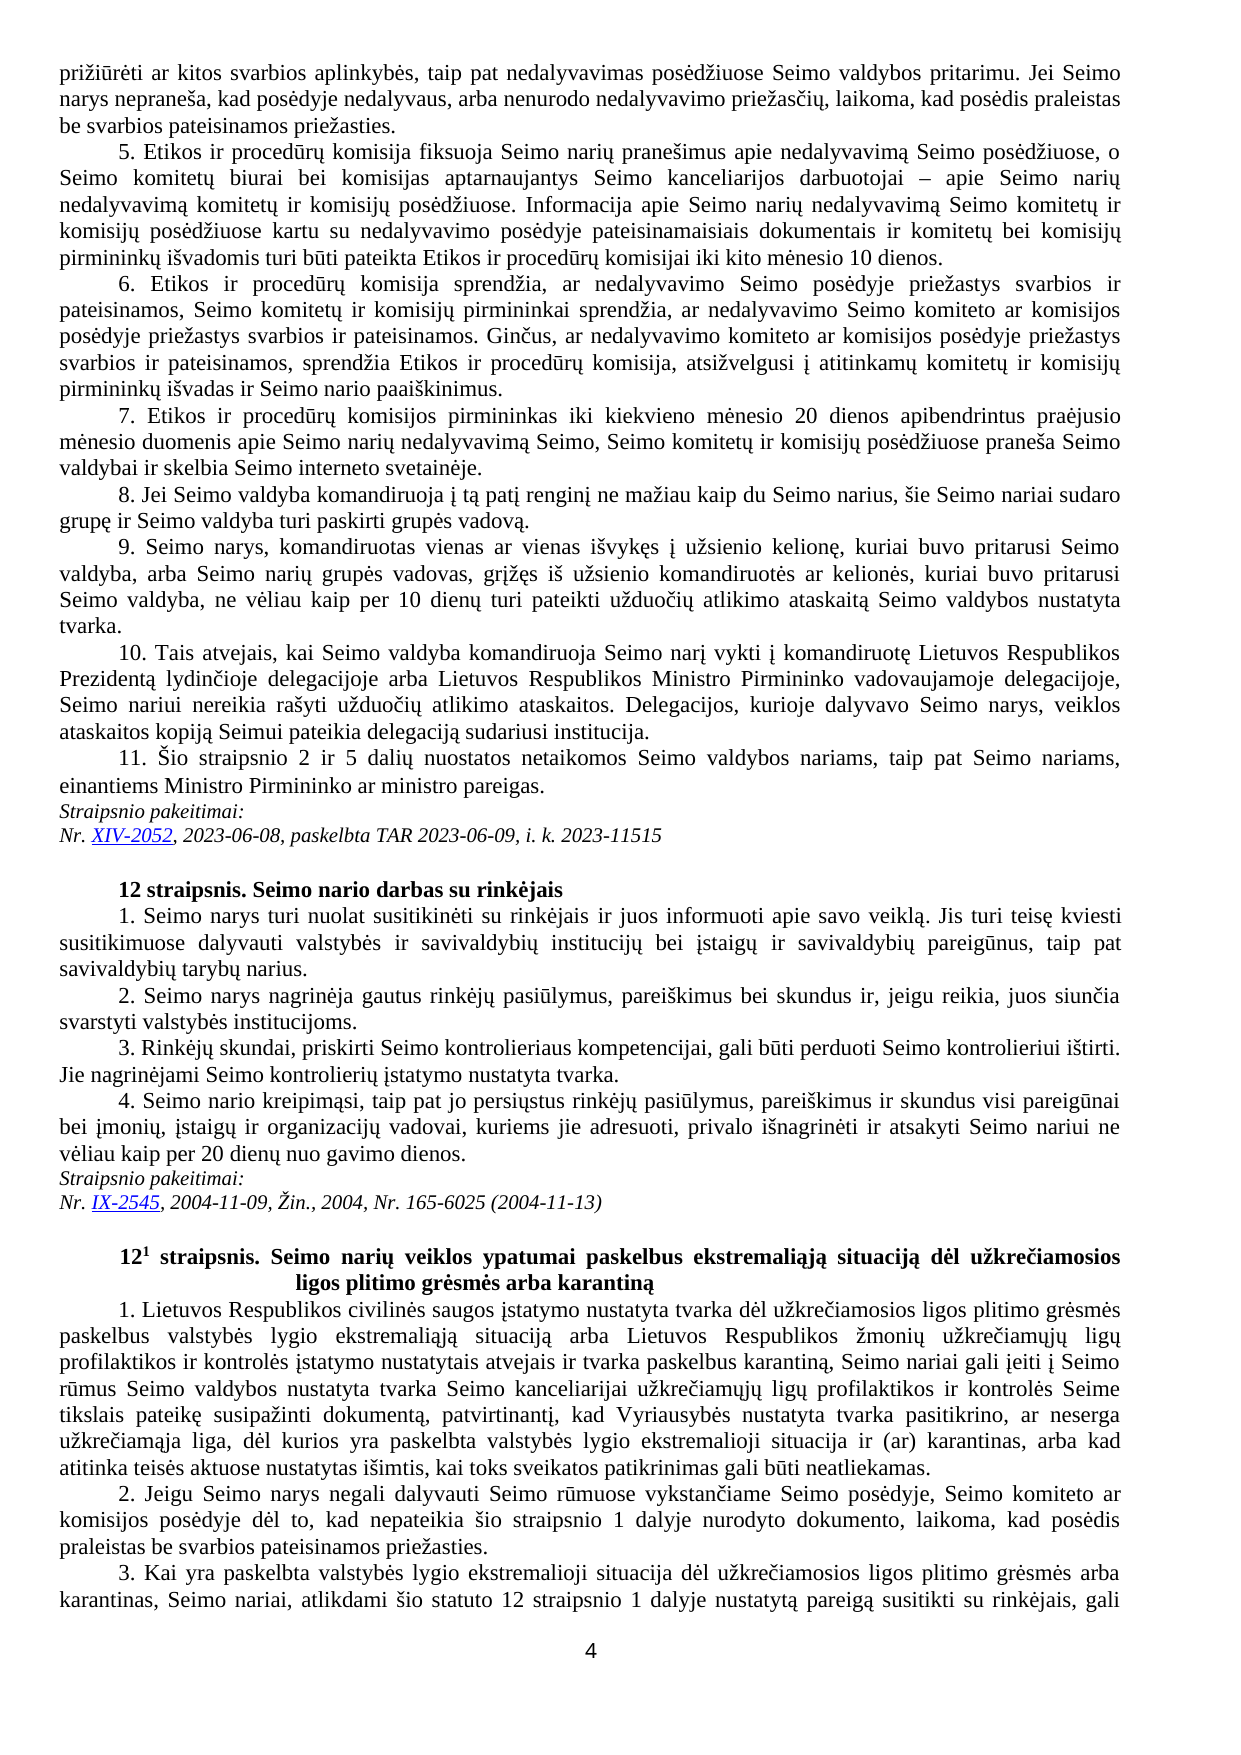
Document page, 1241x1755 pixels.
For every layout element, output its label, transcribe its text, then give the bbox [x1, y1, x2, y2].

text 7. Etikos ir procedūrų komisijos pirmininkas iki kiekvieno mėnesio 20 dienos apibendrintus praėjusio mėnesio duomenis apie Seimo narių nedalyvavimą Seimo, Seimo komitetų ir komisijų posėdžiuose praneša Seimo valdybai ir skelbia Seimo interneto svetainėje. [59, 402, 1122, 481]
text 12 straipsnis. Seimo nario darbas su rinkėjais [59, 876, 1122, 903]
text 3. Rinkėjų skundai, priskirti Seimo kontrolieriaus kompetencijai, gali būti perduoti Seimo kontrolieriui ištirti. Jie nagrinėjami Seimo kontrolierių įstatymo nustatyta tvarka. [59, 1034, 1122, 1087]
text Straipsnio pakeitimai: [59, 1166, 1122, 1190]
text 5. Etikos ir procedūrų komisija fiksuoja Seimo narių pranešimus apie nedalyvavimą Seimo posėdžiuose, o Seimo komitetų biurai bei komisijas aptarnaujantys Seimo kanceliarijos darbuotojai – apie Seimo narių nedalyvavimą komitetų ir komisijų posėdžiuose. Informacija apie Seimo narių nedalyvavimą Seimo komitetų ir komisijų posėdžiuose kartu su nedalyvavimo posėdyje pateisinamaisiais dokumentais ir komitetų bei komisijų pirmininkų išvadomis turi būti pateikta Etikos ir procedūrų komisijai iki kito mėnesio 10 dienos. [59, 138, 1122, 270]
text Straipsnio pakeitimai: [59, 799, 1122, 823]
text 10. Tais atvejais, kai Seimo valdyba komandiruoja Seimo narį vykti į komandiruotę Lietuvos Respublikos Prezidentą lydinčioje delegacijoje arba Lietuvos Respublikos Ministro Pirmininko vadovaujamoje delegacijoje, Seimo nariui nereikia rašyti užduočių atlikimo ataskaitos. Delegacijos, kurioje dalyvavo Seimo narys, veiklos ataskaitos kopiją Seimui pateikia delegaciją sudariusi institucija. [59, 639, 1122, 744]
text 8. Jei Seimo valdyba komandiruoja į tą patį renginį ne mažiau kaip du Seimo narius, šie Seimo nariai sudaro grupę ir Seimo valdyba turi paskirti grupės vadovą. [59, 481, 1122, 533]
text 1. Seimo narys turi nuolat susitikinėti su rinkėjais ir juos informuoti apie savo veiklą. Jis turi teisę kviesti susitikimuose dalyvauti valstybės ir savivaldybių institucijų bei įstaigų ir savivaldybių pareigūnus, taip pat savivaldybių tarybų narius. [59, 903, 1122, 982]
text Nr. XIV-2052, 2023-06-08, paskelbta TAR 2023-06-09, i. k. 2023-11515 [59, 823, 1122, 847]
text 1. Lietuvos Respublikos civilinės saugos įstatymo nustatyta tvarka dėl užkrečiamosios ligos plitimo grėsmės paskelbus valstybės lygio ekstremaliąją situaciją arba Lietuvos Respublikos žmonių užkrečiamųjų ligų profilaktikos ir kontrolės įstatymo nustatytais atvejais ir tvarka paskelbus karantiną, Seimo nariai gali įeiti į Seimo rūmus Seimo valdybos nustatyta tvarka Seimo kanceliarijai užkrečiamųjų ligų profilaktikos ir kontrolės Seime tikslais pateikę susipažinti dokumentą, patvirtinantį, kad Vyriausybės nustatyta tvarka pasitikrino, ar neserga užkrečiamąja liga, dėl kurios yra paskelbta valstybės lygio ekstremalioji situacija ir (ar) karantinas, arba kad atitinka teisės aktuose nustatytas išimtis, kai toks sveikatos patikrinimas gali būti neatliekamas. [59, 1296, 1122, 1480]
text 6. Etikos ir procedūrų komisija sprendžia, ar nedalyvavimo Seimo posėdyje priežastys svarbios ir pateisinamos, Seimo komitetų ir komisijų pirmininkai sprendžia, ar nedalyvavimo Seimo komiteto ar komisijos posėdyje priežastys svarbios ir pateisinamos. Ginčus, ar nedalyvavimo komiteto ar komisijos posėdyje priežastys svarbios ir pateisinamos, sprendžia Etikos ir procedūrų komisija, atsižvelgusi į atitinkamų komitetų ir komisijų pirmininkų išvadas ir Seimo nario paaiškinimus. [59, 270, 1122, 402]
text 121 straipsnis. Seimo narių veiklos ypatumai paskelbus ekstremaliąją situaciją dėl užkrečiamosios ligos plitimo grėsmės arba karantiną [119, 1243, 1122, 1296]
text Nr. IX-2545, 2004-11-09, Žin., 2004, Nr. 165-6025 (2004-11-13) [59, 1190, 1122, 1214]
text 2. Jeigu Seimo narys negali dalyvauti Seimo rūmuose vykstančiame Seimo posėdyje, Seimo komiteto ar komisijos posėdyje dėl to, kad nepateikia šio straipsnio 1 dalyje nurodyto dokumento, laikoma, kad posėdis praleistas be svarbios pateisinamos priežasties. [59, 1480, 1122, 1559]
text 3. Kai yra paskelbta valstybės lygio ekstremalioji situacija dėl užkrečiamosios ligos plitimo grėsmės arba karantinas, Seimo nariai, atlikdami šio statuto 12 straipsnio 1 dalyje nustatytą pareigą susitikti su rinkėjais, gali [59, 1559, 1122, 1612]
text 2. Seimo narys nagrinėja gautus rinkėjų pasiūlymus, pareiškimus bei skundus ir, jeigu reikia, juos siunčia svarstyti valstybės institucijoms. [59, 982, 1122, 1034]
text prižiūrėti ar kitos svarbios aplinkybės, taip pat nedalyvavimas posėdžiuose Seimo valdybos pritarimu. Jei Seimo narys nepraneša, kad posėdyje nedalyvaus, arba nenurodo nedalyvavimo priežasčių, laikoma, kad posėdis praleistas be svarbios pateisinamos priežasties. [59, 59, 1122, 138]
text 4. Seimo nario kreipimąsi, taip pat jo persiųstus rinkėjų pasiūlymus, pareiškimus ir skundus visi pareigūnai bei įmonių, įstaigų ir organizacijų vadovai, kuriems jie adresuoti, privalo išnagrinėti ir atsakyti Seimo nariui ne vėliau kaip per 20 dienų nuo gavimo dienos. [59, 1087, 1122, 1166]
text 9. Seimo narys, komandiruotas vienas ar vienas išvykęs į užsienio kelionę, kuriai buvo pritarusi Seimo valdyba, arba Seimo narių grupės vadovas, grįžęs iš užsienio komandiruotės ar kelionės, kuriai buvo pritarusi Seimo valdyba, ne vėliau kaip per 10 dienų turi pateikti užduočių atlikimo ataskaitą Seimo valdybos nustatyta tvarka. [59, 533, 1122, 639]
text 11. Šio straipsnio 2 ir 5 dalių nuostatos netaikomos Seimo valdybos nariams, taip pat Seimo nariams, einantiems Ministro Pirmininko ar ministro pareigas. [59, 744, 1122, 799]
